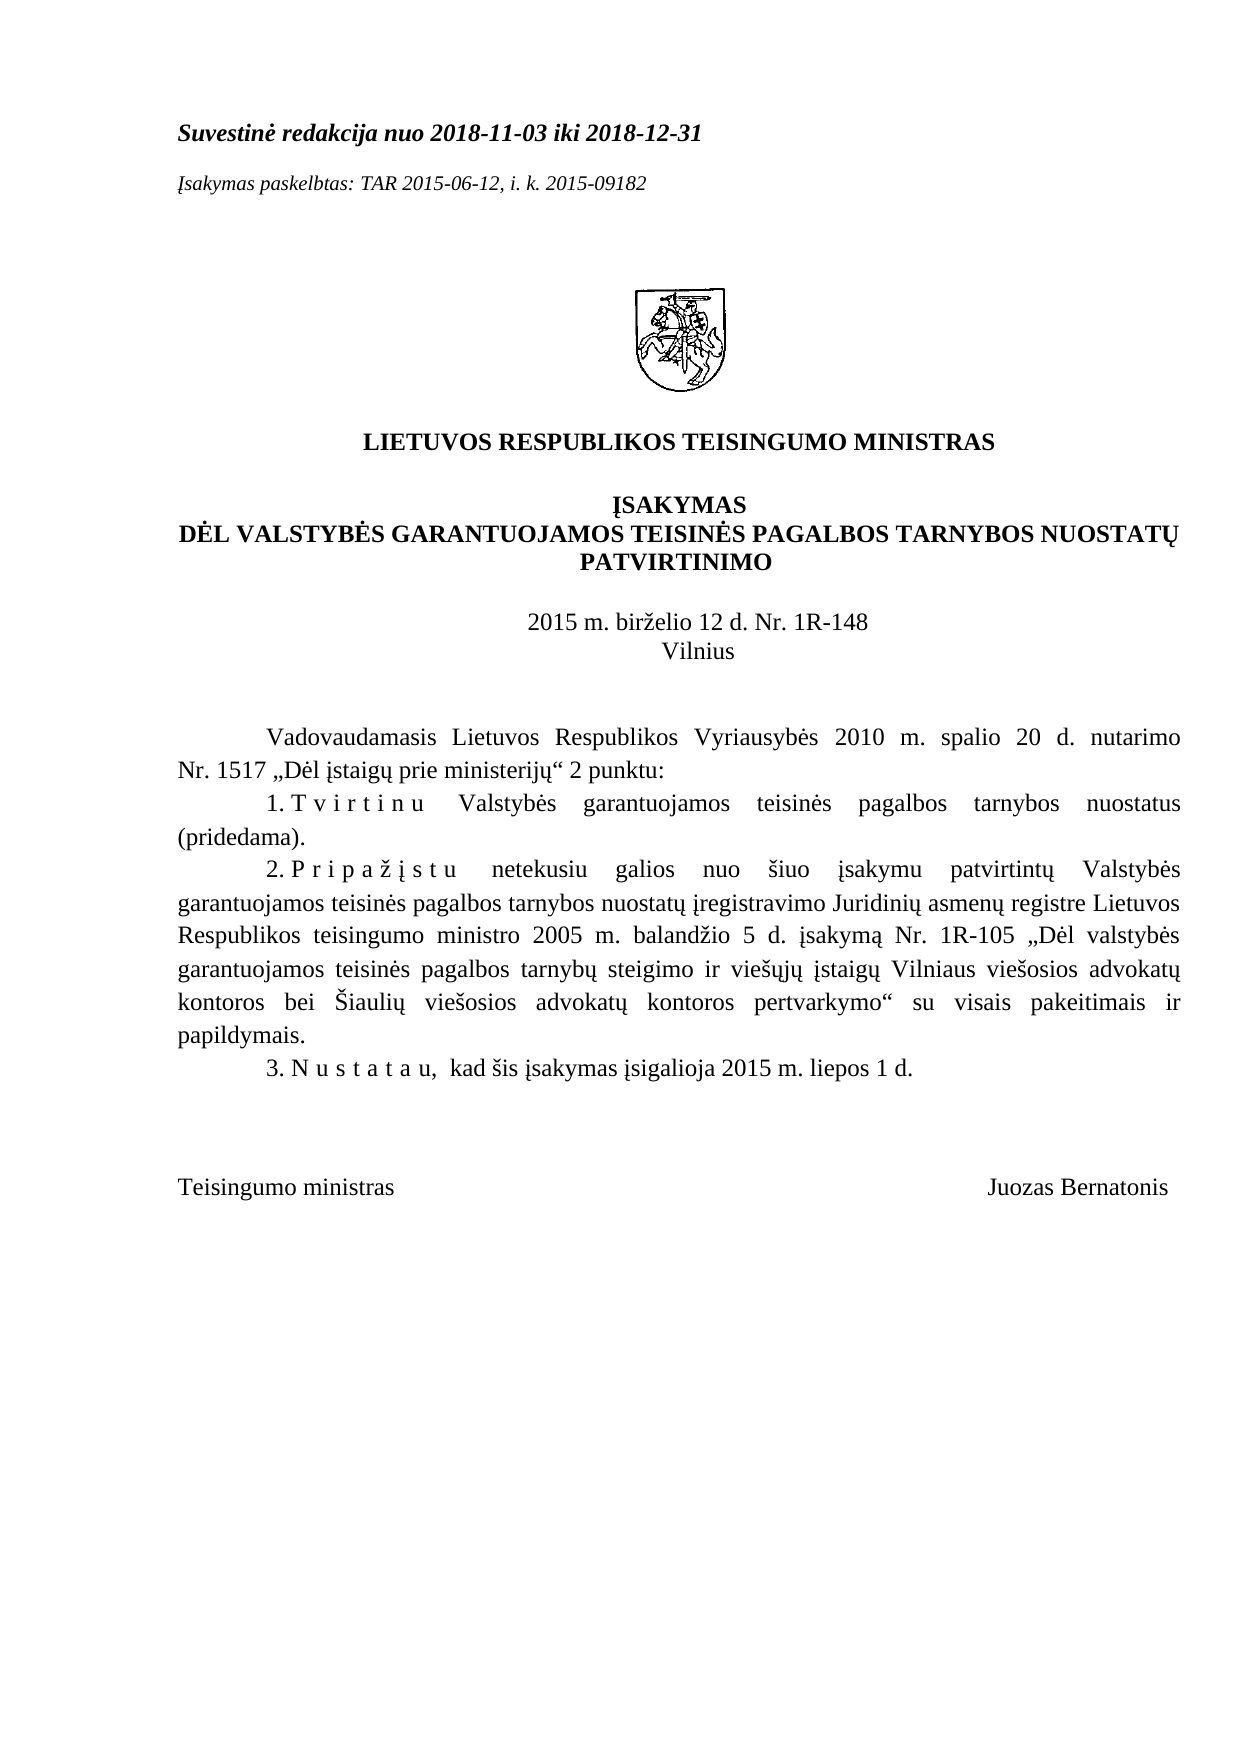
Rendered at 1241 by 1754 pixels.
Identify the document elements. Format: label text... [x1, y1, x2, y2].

text LIETUVOS RESPUBLIKOS TEISINGUMO MINISTRAS [177, 427, 1181, 456]
text Suvestinė redakcija nuo 2018-11-03 iki 2018-12-31 [177, 118, 1181, 147]
text 2015 m. birželio 12 d. Nr. 1R-148 [177, 607, 1219, 636]
text ĮSAKYMAS [177, 490, 1181, 519]
text Teisingumo ministras Juozas Bernatonis [177, 1172, 1219, 1201]
text 3. Nustatau, kad šis įsakymas įsigalioja 2015 m. liepos 1 d. [177, 1053, 1181, 1081]
text Vilnius [177, 636, 1219, 665]
text Įsakymas paskelbtas: TAR 2015-06-12, i. k. 2015-09182 [177, 171, 1181, 195]
text 2. Pripažįstu netekusiu galios nuo šiuo įsakymu patvirtintų Valstybės garantuojamos teisinės pagalbos tarnybos nuostatų įregistravimo Juridinių asmenų registre Lietuvos Respublikos teisingumo ministro 2005 m. balandžio 5 d. įsakymą Nr. 1R-105 „Dėl valstybės garantuojamos teisinės pagalbos tarnybų steigimo ir viešųjų įstaigų Vilniaus viešosios advokatų kontoros bei Šiaulių viešosios advokatų kontoros pertvarkymo“ su visais pakeitimais ir papildymais. [177, 854, 1181, 1048]
text DĖL VALSTYBĖS GARANTUOJAMOS TEISINĖS PAGALBOS TARNYBos nuostatų patvirtinimo [177, 519, 1181, 576]
text 1. Tvirtinu Valstybės garantuojamos teisinės pagalbos tarnybos nuostatus (pridedama). [177, 788, 1181, 850]
text Vadovaudamasis Lietuvos Respublikos Vyriausybės 2010 m. spalio 20 d. nutarimo Nr. 1517 „Dėl įstaigų prie ministerijų“ 2 punktu: [177, 722, 1181, 784]
